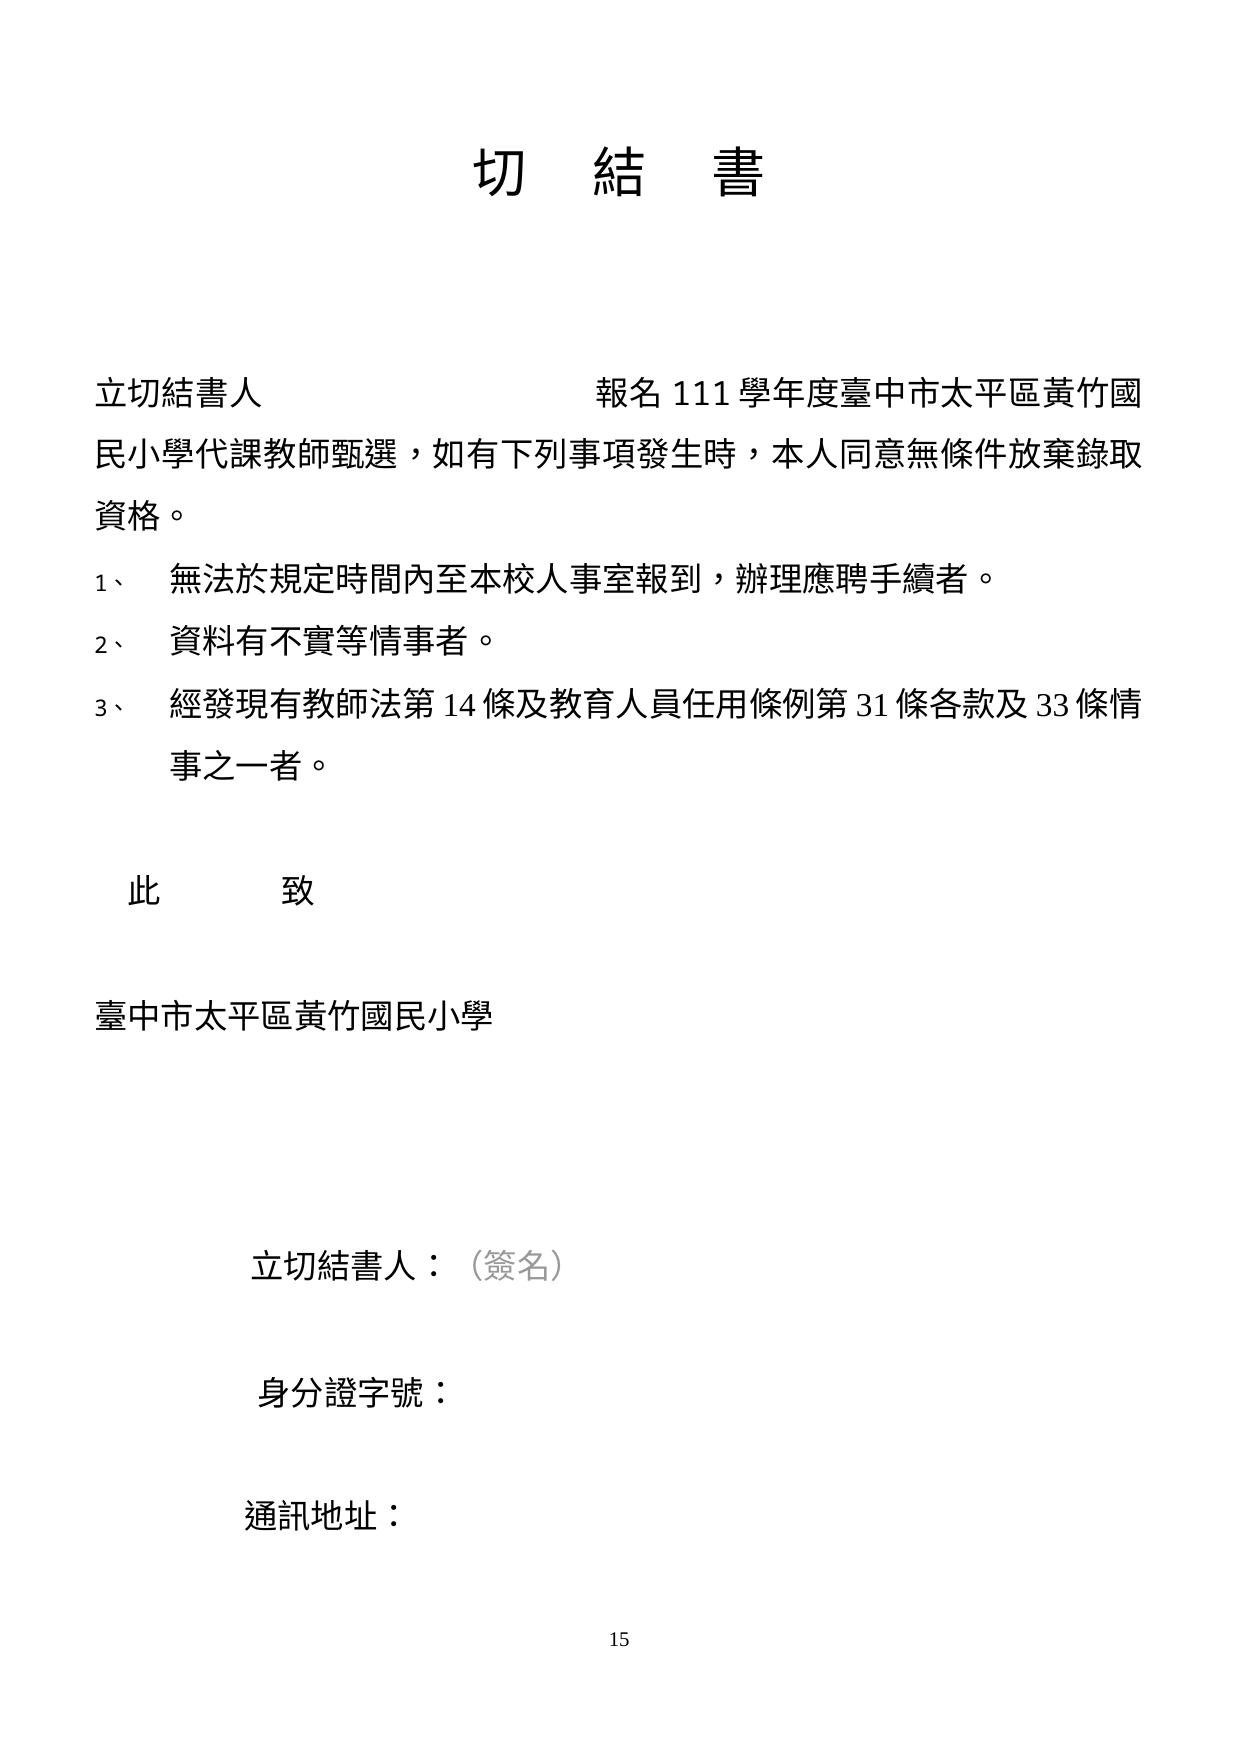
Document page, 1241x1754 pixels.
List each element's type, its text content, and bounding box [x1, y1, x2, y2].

text 切 結 書 [94, 101, 1144, 226]
text 此 致 [94, 851, 1144, 913]
text 立切結書人 報名111學年度臺中市太平區黃竹國民小學代課教師甄選，如有下列事項發生時，本人同意無條件放棄錄取資格。 [94, 351, 1144, 538]
text 立切結書人：（簽名） [94, 1226, 1144, 1288]
list 資料有不實等情事者。 [94, 601, 1144, 663]
list 經發現有教師法第14條及教育人員任用條例第31條各款及33條情事之一者。 [94, 663, 1144, 788]
text 通訊地址： [94, 1476, 1144, 1538]
text 身分證字號： [94, 1351, 1144, 1413]
list 無法於規定時間內至本校人事室報到，辦理應聘手續者。 [94, 538, 1144, 601]
text 臺中市太平區黃竹國民小學 [94, 976, 1144, 1038]
